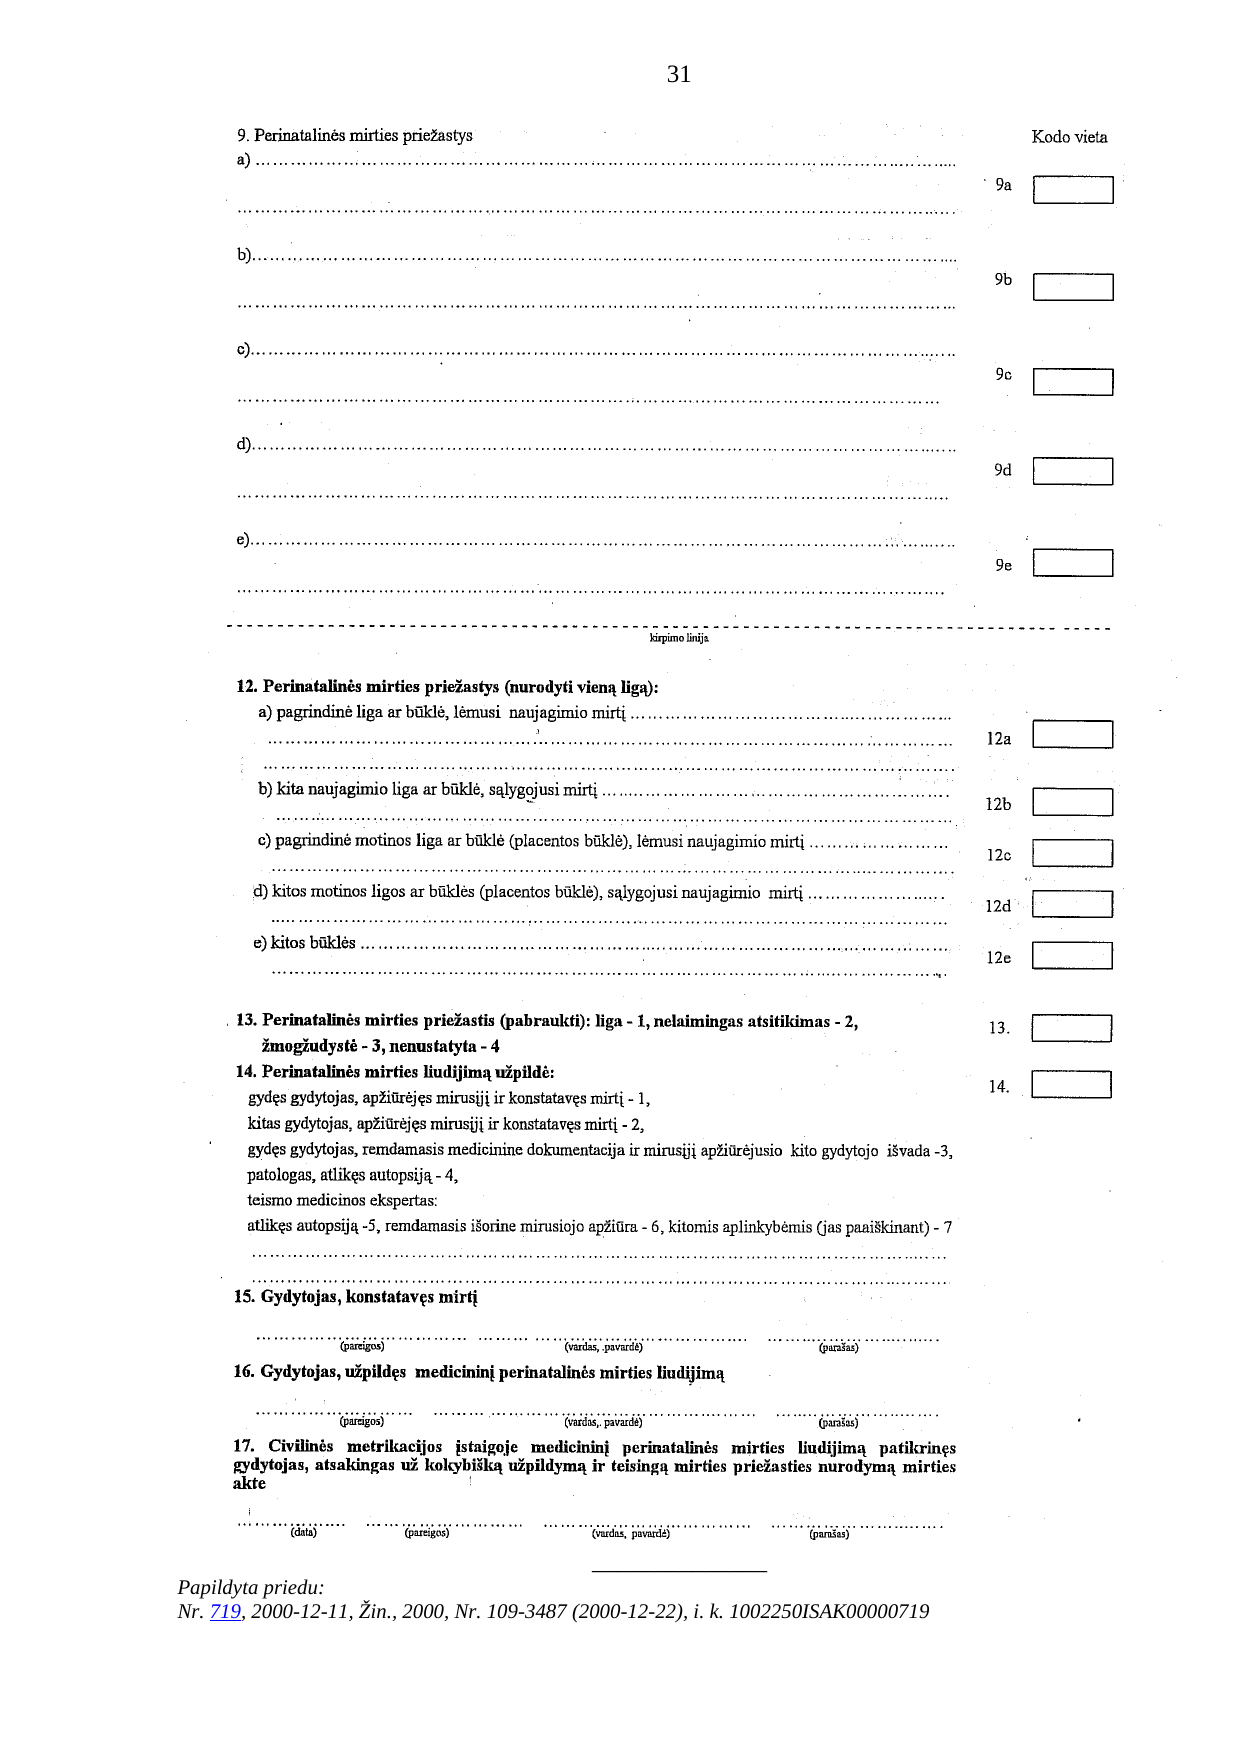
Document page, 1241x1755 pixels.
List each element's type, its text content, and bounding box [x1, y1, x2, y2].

text Nr. 719, 2000-12-11, Žin., 2000, Nr. 109-3487 (2000-12-22), i. k. 1002250ISAK00000719 [177, 1599, 1181, 1623]
text Papildyta priedu: [177, 1575, 1181, 1599]
text ______________ [177, 1547, 1181, 1575]
